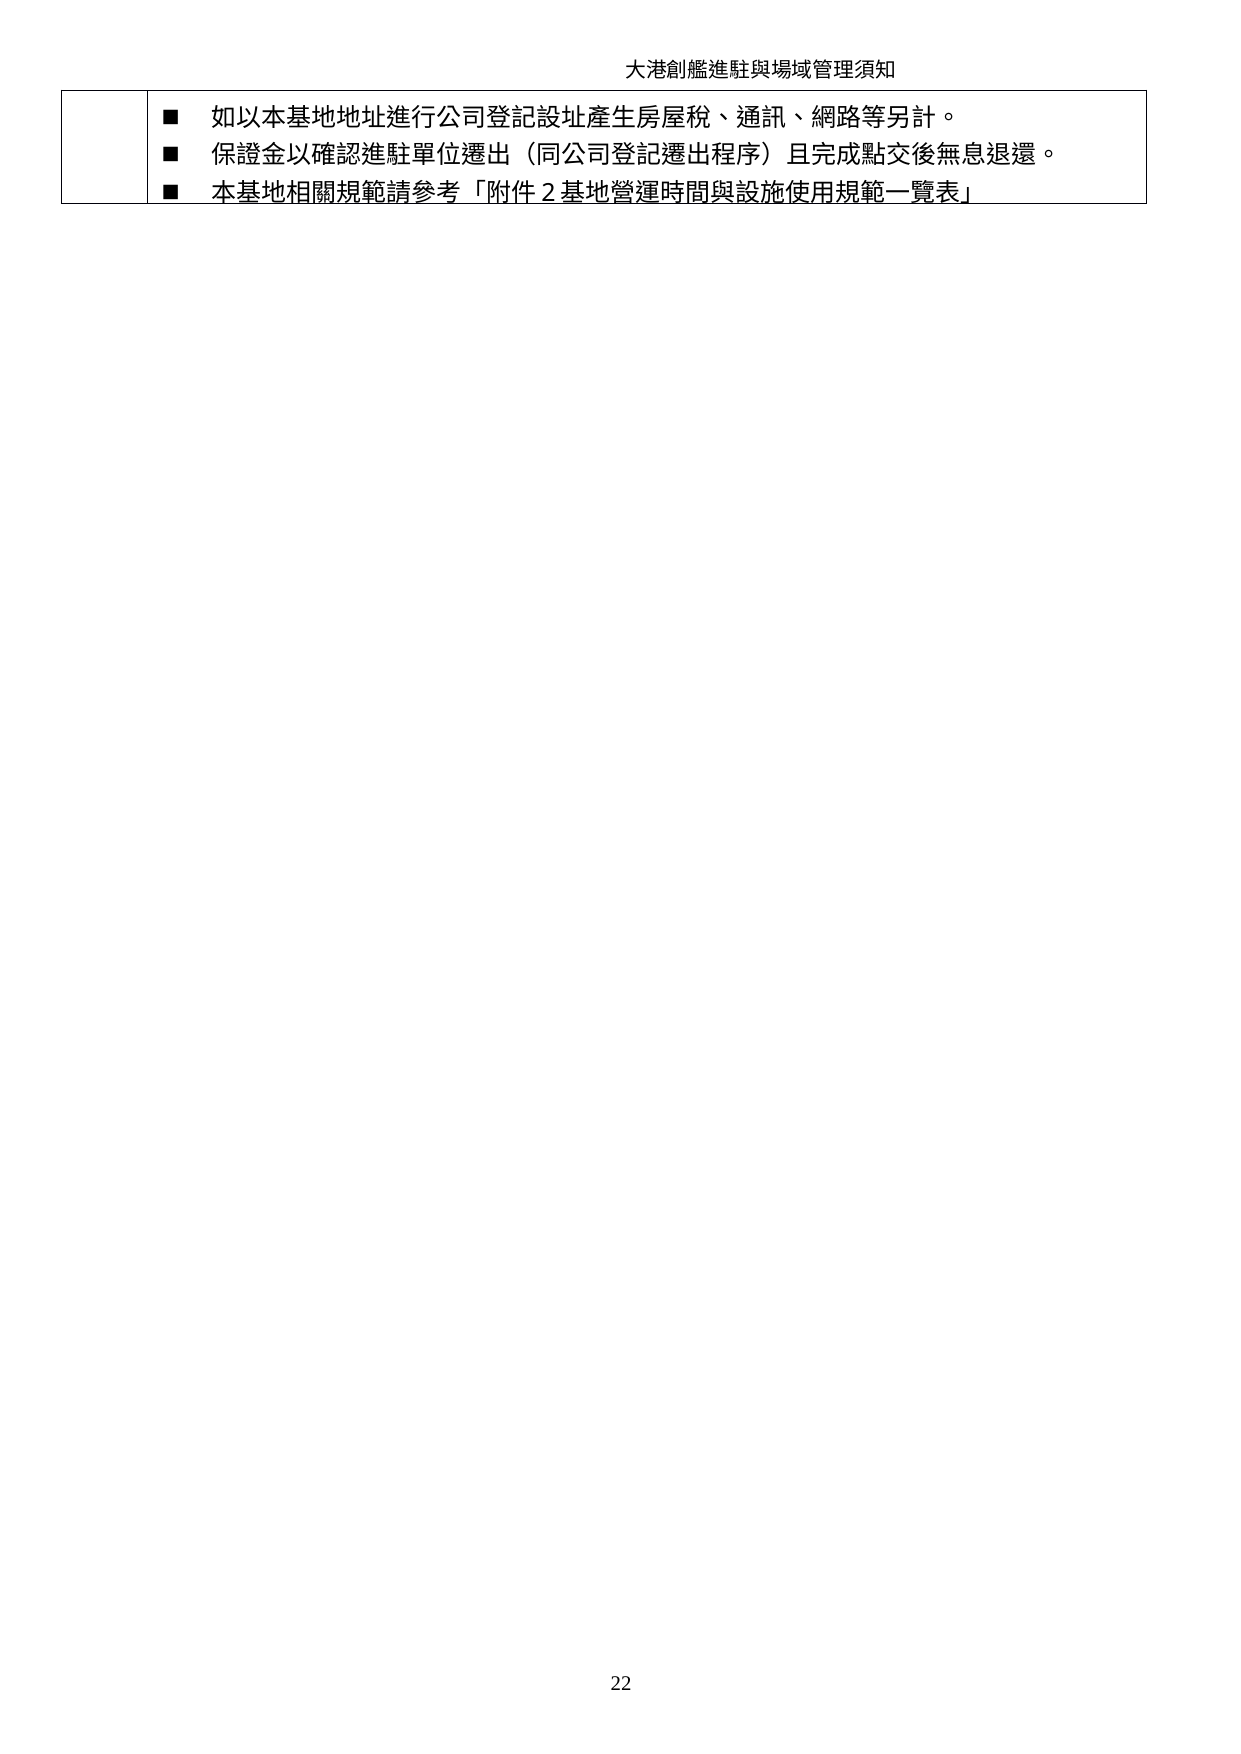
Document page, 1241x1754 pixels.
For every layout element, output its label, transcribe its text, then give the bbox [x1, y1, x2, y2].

table_cell [62, 91, 147, 203]
table_cell 進駐時收取3個月保證金（以輔導與管理維護費(不含水電空調管理費)原價計算）。 使用基地公共設備因不當使用而造成電線、管路等毀損，將保留向個別進駐單位請款之權利。 籌備處應於簽約日起算半年內，完成公司登記。 公司登記-限獨立辦公室及共同工作空間(固定席)之進駐單位可進行公司登記（需事先告知本基地營運辦公室並自行申請）；契約屆滿或終止時，進駐單位應於30日內將設立地址遷移 如以本基地地址進行公司登記設址產生房屋稅、通訊、網路等另計。 保證金以確認進駐單位遷出（同公司登記遷出程序）且完成點交後無息退還。 本基地相關規範請參考「附件2基地營運時間與設施使用規範一覽表」 [148, 91, 1146, 203]
